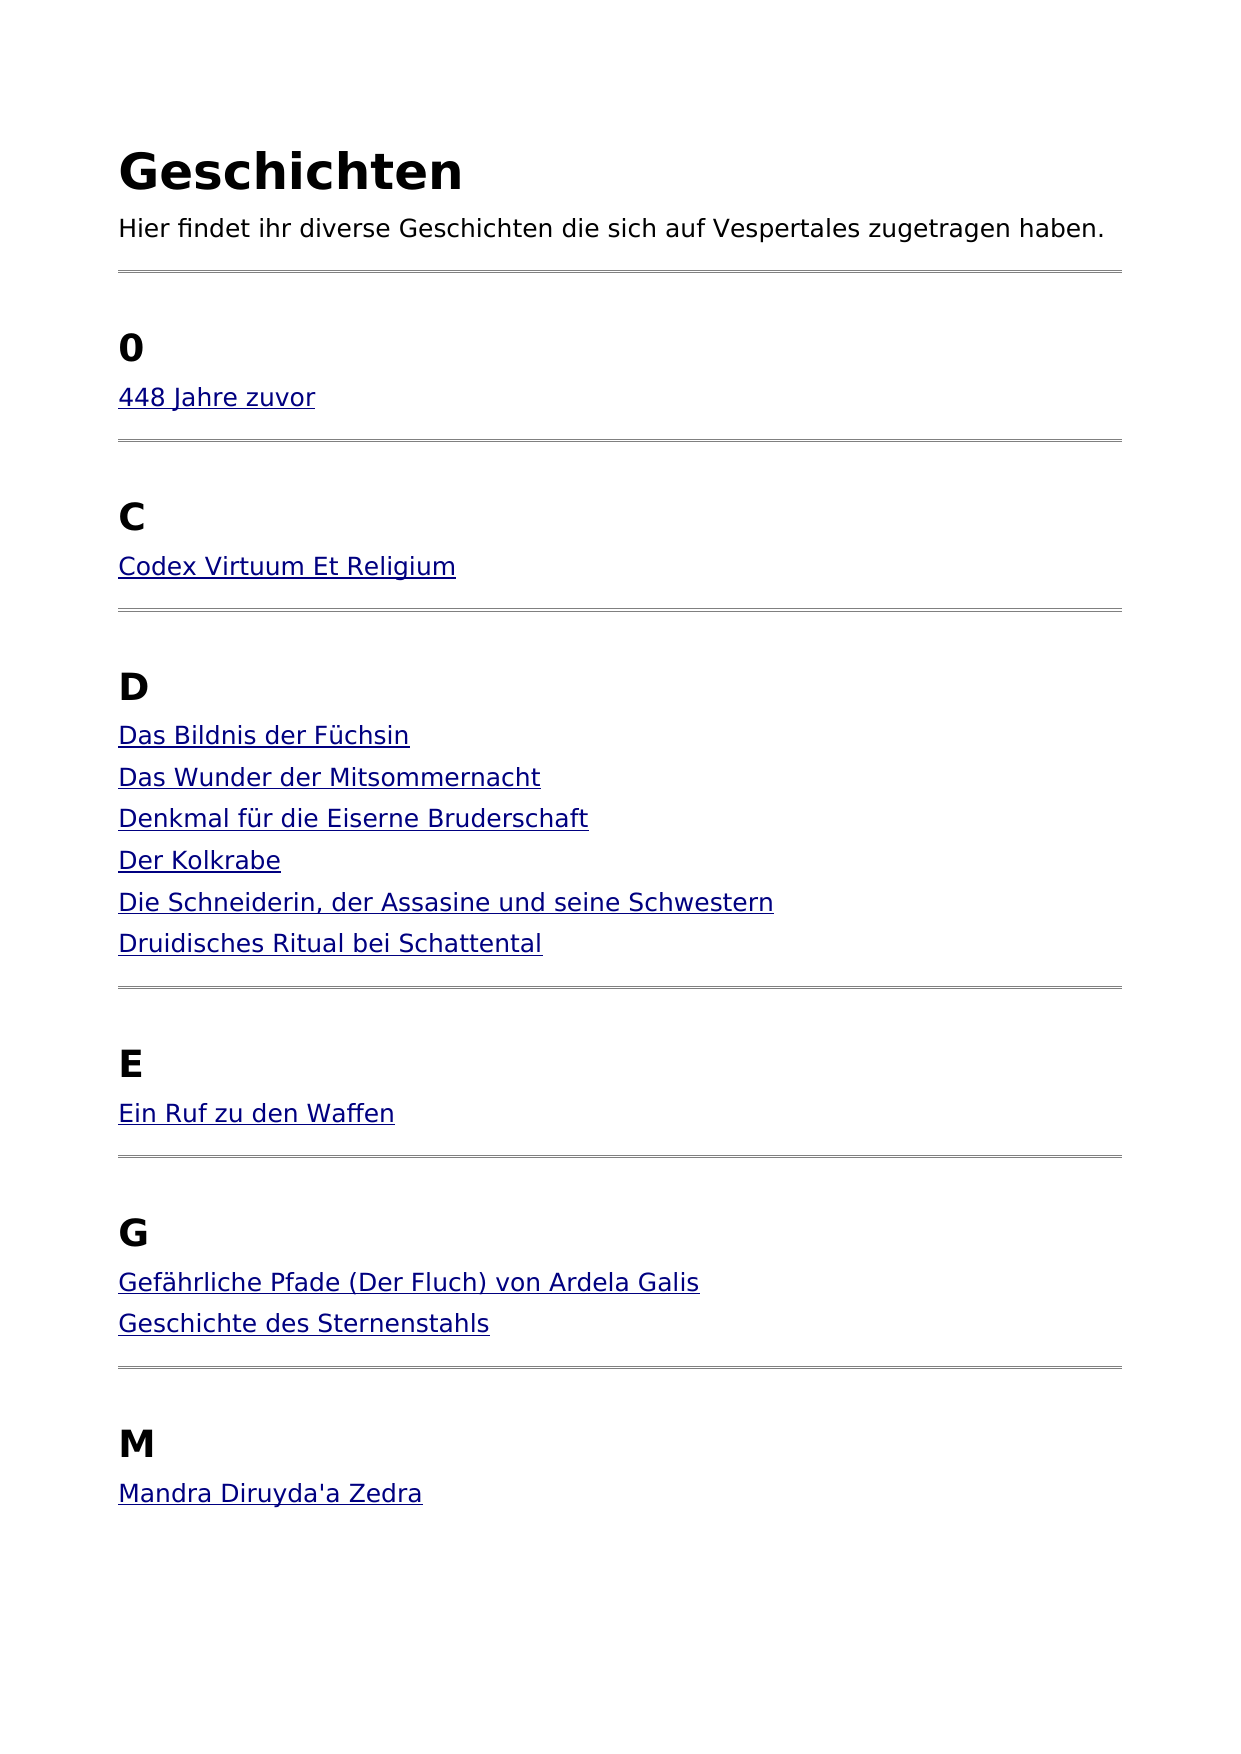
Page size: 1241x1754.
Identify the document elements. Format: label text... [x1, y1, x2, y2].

text Codex Virtuum Et Religium [118, 552, 1122, 581]
subtitle C [118, 496, 1122, 540]
text Der Kolkrabe [118, 846, 1122, 876]
text Das Wunder der Mitsommernacht [118, 763, 1122, 792]
text Mandra Diruyda'a Zedra [118, 1479, 1122, 1508]
text Denkmal für die Eiserne Bruderschaft [118, 805, 1122, 834]
text Druidisches Ritual bei Schattental [118, 930, 1122, 959]
subtitle E [118, 1043, 1122, 1086]
text Ein Ruf zu den Waffen [118, 1099, 1122, 1128]
text 448 Jahre zuvor [118, 383, 1122, 412]
subtitle 0 [118, 327, 1122, 371]
text Geschichte des Sternenstahls [118, 1310, 1122, 1339]
subtitle D [118, 665, 1122, 709]
text Das Bildnis der Füchsin [118, 721, 1122, 751]
text Die Schneiderin, der Assasine und seine Schwestern [118, 888, 1122, 917]
text Gefährliche Pfade (Der Fluch) von Ardela Galis [118, 1268, 1122, 1297]
subtitle M [118, 1423, 1122, 1466]
subtitle G [118, 1212, 1122, 1256]
text Hier findet ihr diverse Geschichten die sich auf Vespertales zugetragen haben. [118, 214, 1122, 243]
subtitle Geschichten [118, 143, 1122, 201]
